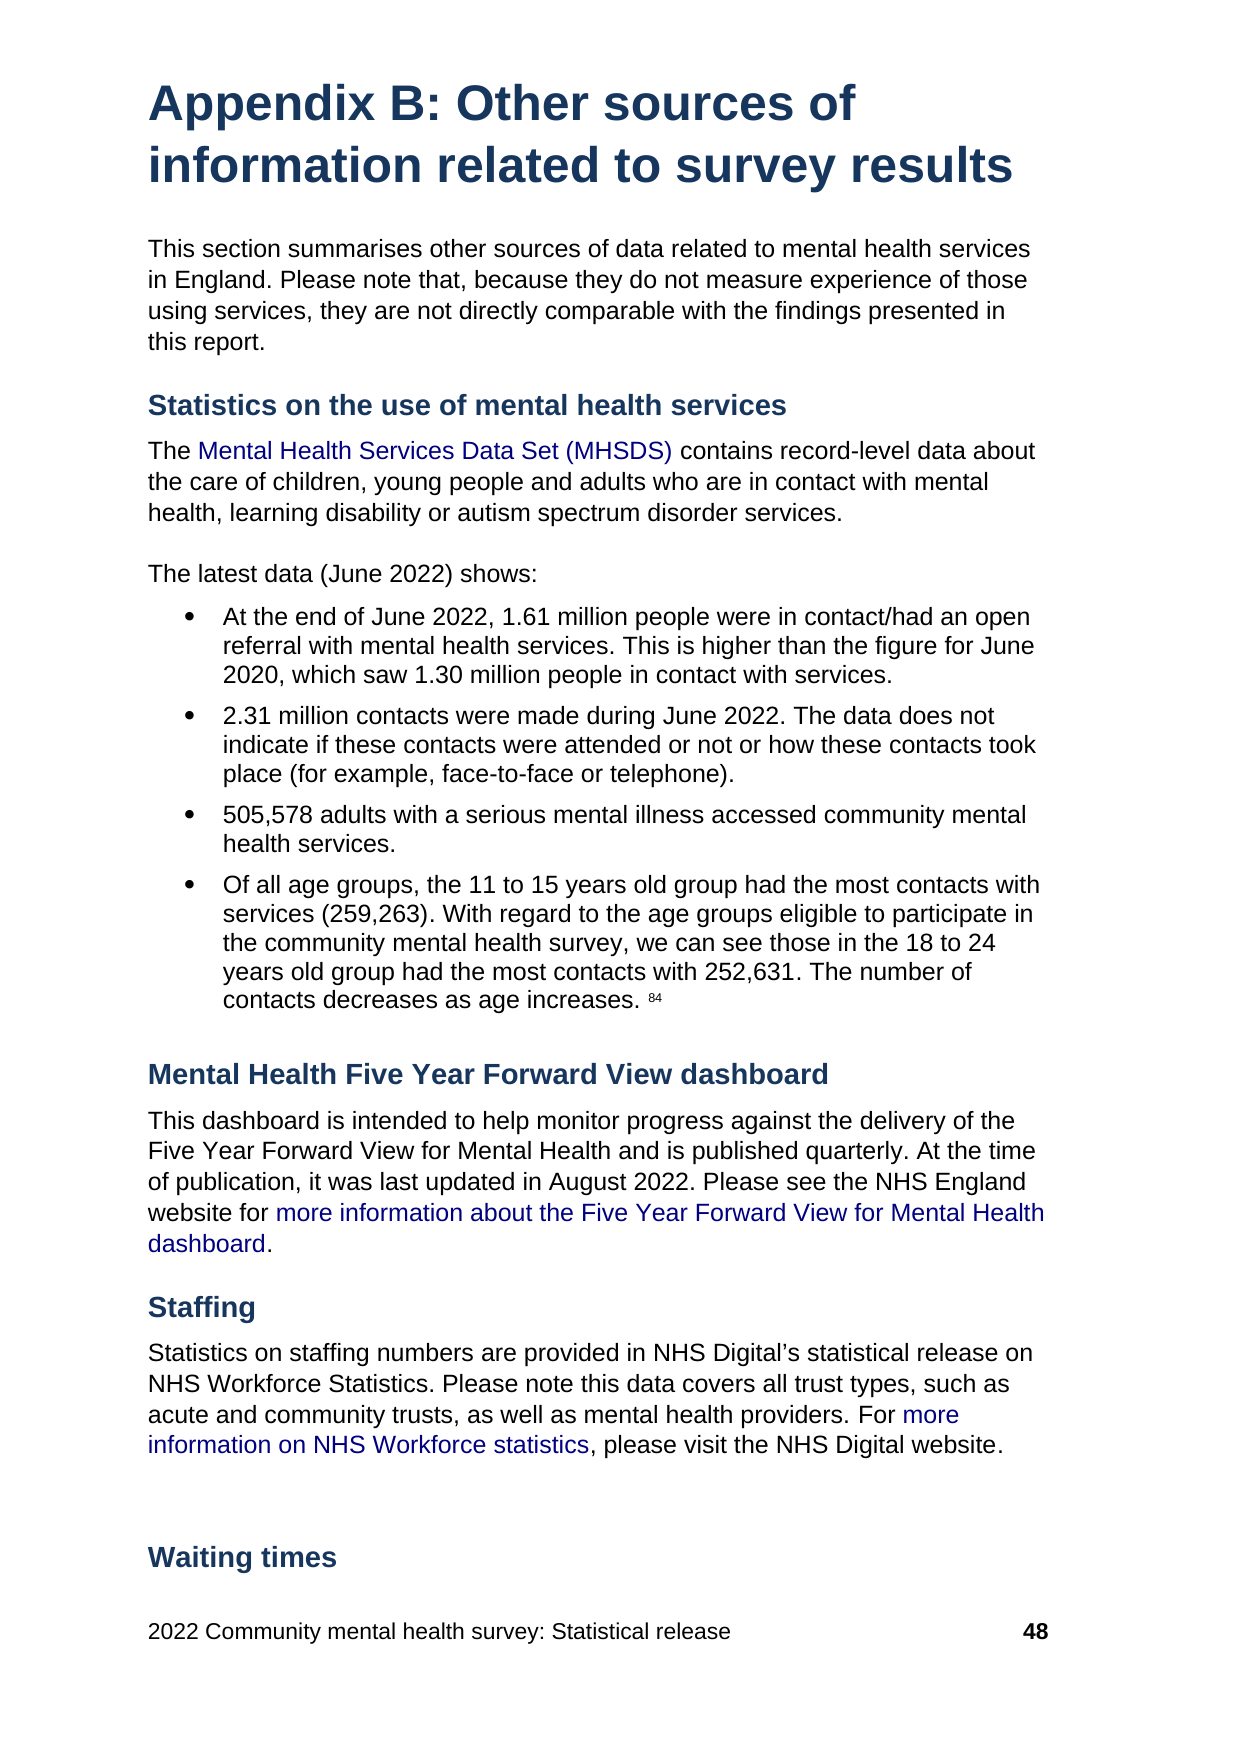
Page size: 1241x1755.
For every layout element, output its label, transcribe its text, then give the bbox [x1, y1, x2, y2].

text This section summarises other sources of data related to mental health services in England. Please note that, because they do not measure experience of those using services, they are not directly comparable with the findings presented in this report. [148, 234, 1048, 355]
list 505,578 adults with a serious mental illness accessed community mental health services. [185, 800, 1048, 858]
text Statistics on the use of mental health services [148, 388, 1048, 421]
text Statistics on staffing numbers are provided in NHS Digital’s statistical release on NHS Workforce Statistics. Please note this data covers all trust types, such as acute and community trusts, as well as mental health providers. For more information on NHS Workforce statistics, please visit the NHS Digital website. [148, 1338, 1048, 1459]
text The latest data (June 2022) shows: [148, 559, 1048, 588]
text Mental Health Five Year Forward View dashboard [148, 1057, 1048, 1091]
text Appendix B: Other sources of information related to survey results [148, 74, 1048, 193]
list 2.31 million contacts were made during June 2022. The data does not indicate if these contacts were attended or not or how these contacts took place (for example, face-to-face or telephone). [185, 701, 1048, 788]
list Of all age groups, the 11 to 15 years old group had the most contacts with services (259,263). With regard to the age groups eligible to participate in the community mental health survey, we can see those in the 18 to 24 years old group had the most contacts with 252,631. The number of contacts decreases as age increases. [185, 870, 1048, 1014]
text Waiting times [148, 1540, 1048, 1574]
text Staffing [148, 1290, 1048, 1323]
list At the end of June 2022, 1.61 million people were in contact/had an open referral with mental health services. This is higher than the figure for June 2020, which saw 1.30 million people in contact with services. [185, 602, 1048, 689]
text The Mental Health Services Data Set (MHSDS) contains record-level data about the care of children, young people and adults who are in contact with mental health, learning disability or autism spectrum disorder services. [148, 436, 1048, 526]
text This dashboard is intended to help monitor progress against the delivery of the Five Year Forward View for Mental Health and is published quarterly. At the time of publication, it was last updated in August 2022. Please see the NHS England website for more information about the Five Year Forward View for Mental Health dashboard. [148, 1106, 1048, 1257]
